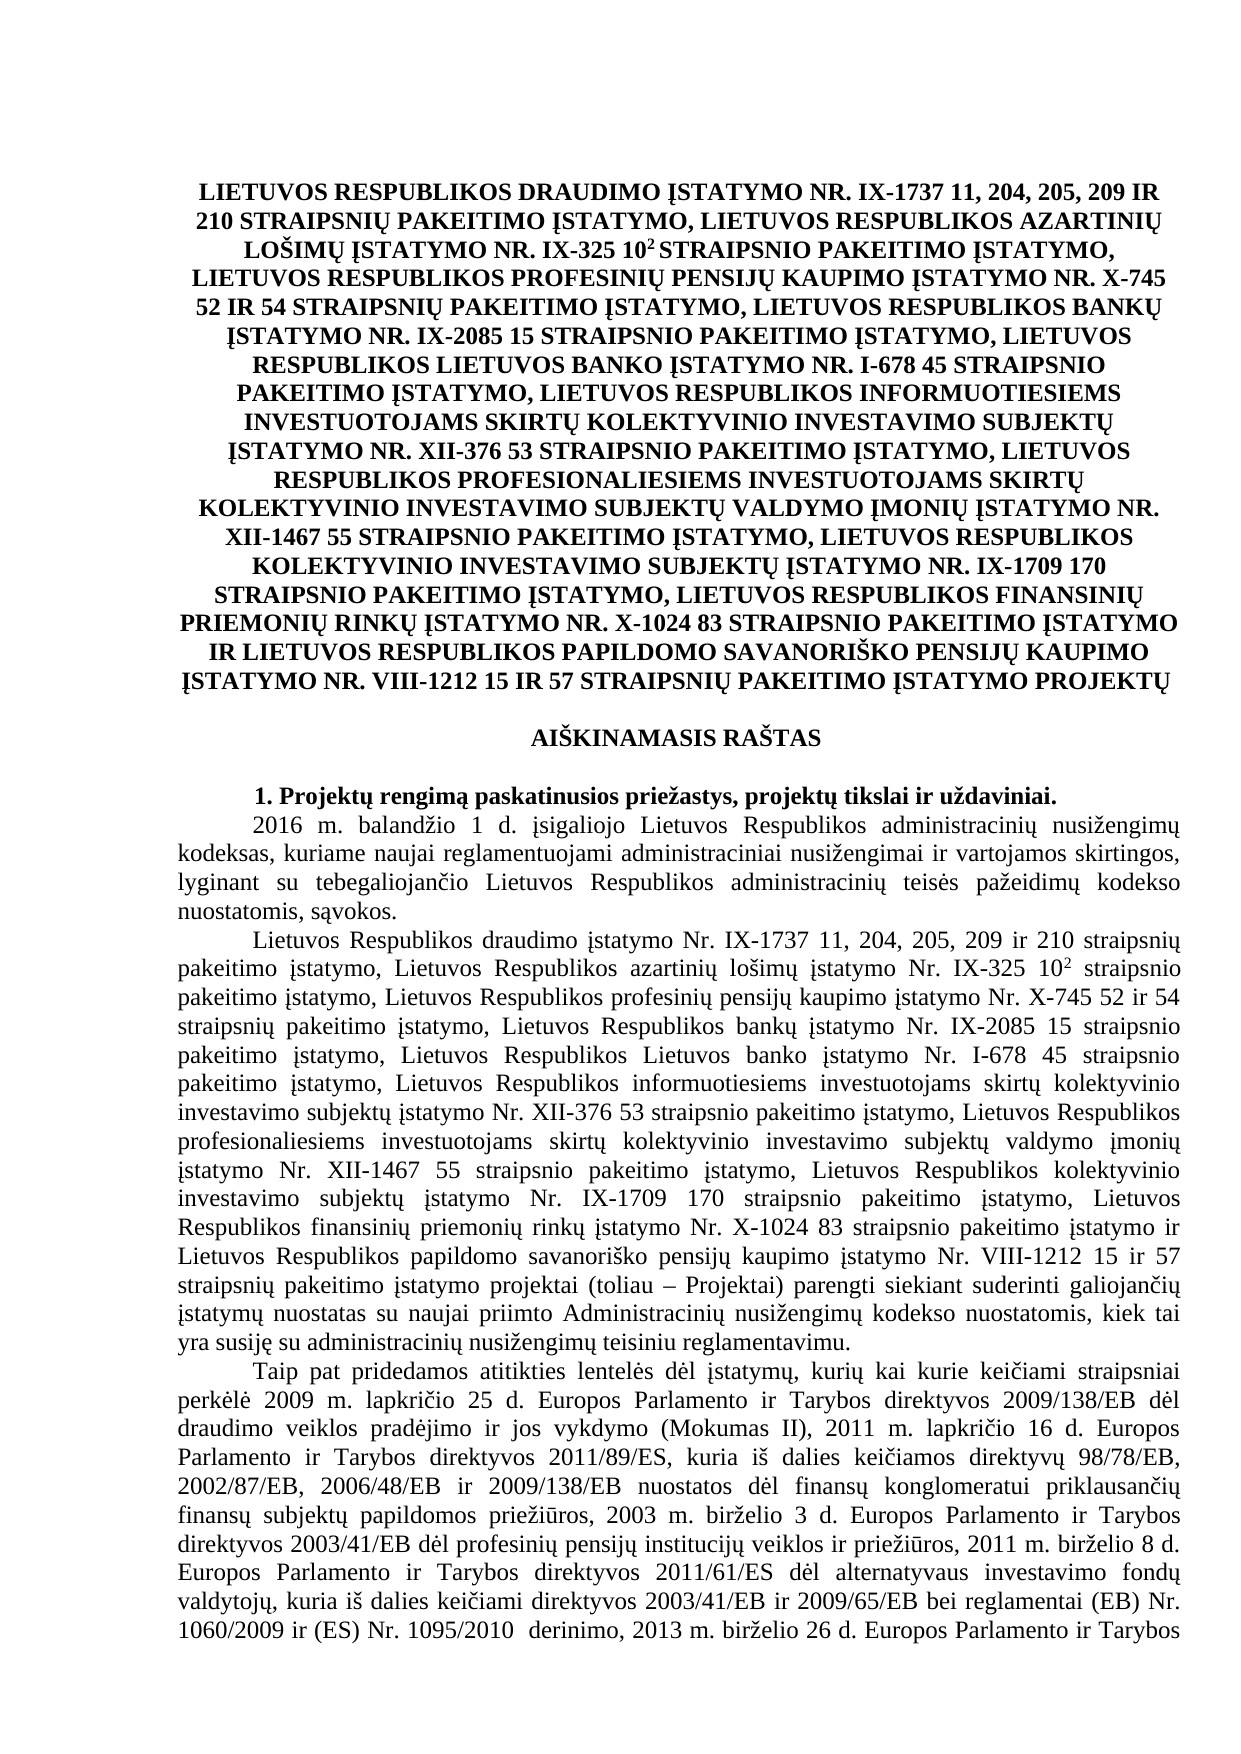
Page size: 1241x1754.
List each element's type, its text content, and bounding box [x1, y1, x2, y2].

text Lietuvos Respublikos draudimo įstatymo Nr. IX-1737 11, 204, 205, 209 ir 210 straipsnių pakeitimo įstatymo, Lietuvos Respublikos azartinių lošimų įstatymo Nr. IX-325 102 straipsnio pakeitimo įstatymo, Lietuvos Respublikos profesinių pensijų kaupimo įstatymo Nr. X-745 52 ir 54 straipsnių pakeitimo įstatymo, Lietuvos Respublikos bankų įstatymo Nr. IX-2085 15 straipsnio pakeitimo įstatymo, Lietuvos Respublikos Lietuvos banko įstatymo Nr. I-678 45 straipsnio pakeitimo įstatymo, Lietuvos Respublikos informuotiesiems investuotojams skirtų kolektyvinio investavimo subjektų įstatymo Nr. XII-376 53 straipsnio pakeitimo įstatymo, Lietuvos Respublikos profesionaliesiems investuotojams skirtų kolektyvinio investavimo subjektų valdymo įmonių įstatymo Nr. XII-1467 55 straipsnio pakeitimo įstatymo, Lietuvos Respublikos kolektyvinio investavimo subjektų įstatymo Nr. IX-1709 170 straipsnio pakeitimo įstatymo, Lietuvos Respublikos finansinių priemonių rinkų įstatymo Nr. X-1024 83 straipsnio pakeitimo įstatymo ir Lietuvos Respublikos papildomo savanoriško pensijų kaupimo įstatymo Nr. VIII-1212 15 ir 57 straipsnių pakeitimo įstatymo projektai (toliau – Projektai) parengti siekiant suderinti galiojančių įstatymų nuostatas su naujai priimto Administracinių nusižengimų kodekso nuostatomis, kiek tai yra susiję su administracinių nusižengimų teisiniu reglamentavimu. [177, 925, 1181, 1356]
text Taip pat pridedamos atitikties lentelės dėl įstatymų, kurių kai kurie keičiami straipsniai perkėlė 2009 m. lapkričio 25 d. Europos Parlamento ir Tarybos direktyvos 2009/138/EB dėl draudimo veiklos pradėjimo ir jos vykdymo (Mokumas II), 2011 m. lapkričio 16 d. Europos Parlamento ir Tarybos direktyvos 2011/89/ES, kuria iš dalies keičiamos direktyvų 98/78/EB, 2002/87/EB, 2006/48/EB ir 2009/138/EB nuostatos dėl finansų konglomeratui priklausančių finansų subjektų papildomos priežiūros, 2003 m. birželio 3 d. Europos Parlamento ir Tarybos direktyvos 2003/41/EB dėl profesinių pensijų institucijų veiklos ir priežiūros, 2011 m. birželio 8 d. Europos Parlamento ir Tarybos direktyvos 2011/61/ES dėl alternatyvaus investavimo fondų valdytojų, kuria iš dalies keičiami direktyvos 2003/41/EB ir 2009/65/EB bei reglamentai (EB) Nr. 1060/2009 ir (ES) Nr. 1095/2010 derinimo, 2013 m. birželio 26 d. Europos Parlamento ir Tarybos [177, 1356, 1181, 1644]
text 2016 m. balandžio 1 d. įsigaliojo Lietuvos Respublikos administracinių nusižengimų kodeksas, kuriame naujai reglamentuojami administraciniai nusižengimai ir vartojamos skirtingos, lyginant su tebegaliojančio Lietuvos Respublikos administracinių teisės pažeidimų kodekso nuostatomis, sąvokos. [177, 810, 1181, 925]
text LIETUVOS RESPUBLIKOS DRAUDIMO ĮSTATYMO NR. IX-1737 11, 204, 205, 209 IR 210 STRAIPSNIŲ PAKEITIMO ĮSTATYMO, LIETUVOS RESPUBLIKOS AZARTINIŲ LOŠIMŲ ĮSTATYMO NR. IX-325 102 STRAIPSNIO PAKEITIMO ĮSTATYMO, LIETUVOS RESPUBLIKOS PROFESINIŲ PENSIJŲ KAUPIMO ĮSTATYMO NR. X-745 52 IR 54 STRAIPSNIŲ PAKEITIMO ĮSTATYMO, LIETUVOS RESPUBLIKOS BANKŲ ĮSTATYMO NR. IX-2085 15 STRAIPSNIO PAKEITIMO ĮSTATYMO, LIETUVOS RESPUBLIKOS LIETUVOS BANKO ĮSTATYMO NR. I-678 45 STRAIPSNIO PAKEITIMO ĮSTATYMO, LIETUVOS RESPUBLIKOS INFORMUOTIESIEMS INVESTUOTOJAMS SKIRTŲ KOLEKTYVINIO INVESTAVIMO SUBJEKTŲ ĮSTATYMO NR. XII-376 53 STRAIPSNIO PAKEITIMO ĮSTATYMO, LIETUVOS RESPUBLIKOS PROFESIONALIESIEMS INVESTUOTOJAMS SKIRTŲ KOLEKTYVINIO INVESTAVIMO SUBJEKTŲ VALDYMO ĮMONIŲ ĮSTATYMO NR. XII-1467 55 STRAIPSNIO PAKEITIMO ĮSTATYMO, LIETUVOS RESPUBLIKOS KOLEKTYVINIO INVESTAVIMO SUBJEKTŲ ĮSTATYMO NR. IX-1709 170 STRAIPSNIO PAKEITIMO ĮSTATYMO, LIETUVOS RESPUBLIKOS FINANSINIŲ PRIEMONIŲ RINKŲ ĮSTATYMO NR. X-1024 83 STRAIPSNIO PAKEITIMO ĮSTATYMO IR LIETUVOS RESPUBLIKOS PAPILDOMO SAVANORIŠKO PENSIJŲ KAUPIMO ĮSTATYMO NR. VIII-1212 15 IR 57 STRAIPSNIŲ PAKEITIMO ĮSTATYMO PROJEKTŲ [177, 177, 1181, 695]
text 1. Projektų rengimą paskatinusios priežastys, projektų tikslai ir uždaviniai. [177, 781, 1181, 810]
text AIŠKINAMASIS RAŠTAS [177, 723, 1181, 752]
